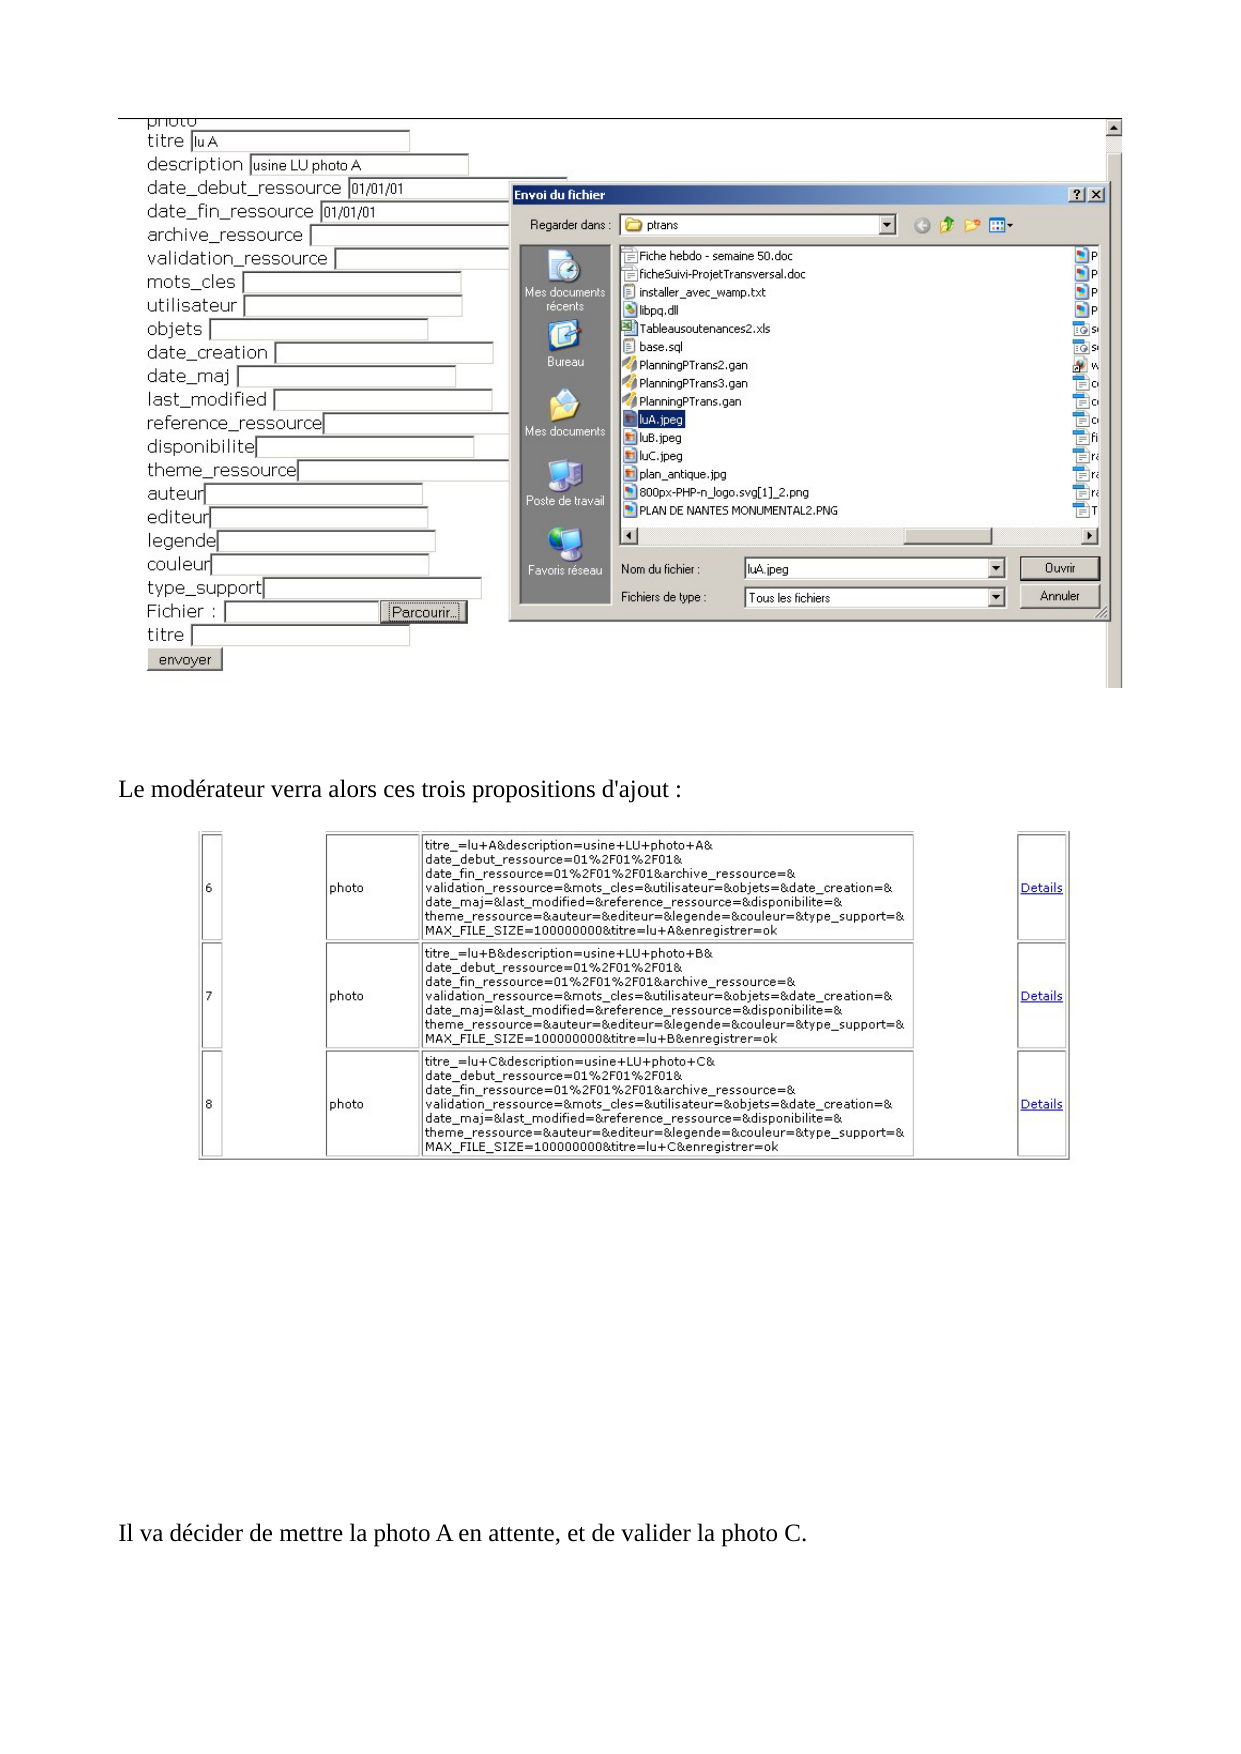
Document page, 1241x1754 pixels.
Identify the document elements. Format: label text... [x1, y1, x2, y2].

text Le modérateur verra alors ces trois propositions d'ajout : [118, 774, 1122, 803]
text Il va décider de mettre la photo A en attente, et de valider la photo C. [118, 1518, 1122, 1547]
